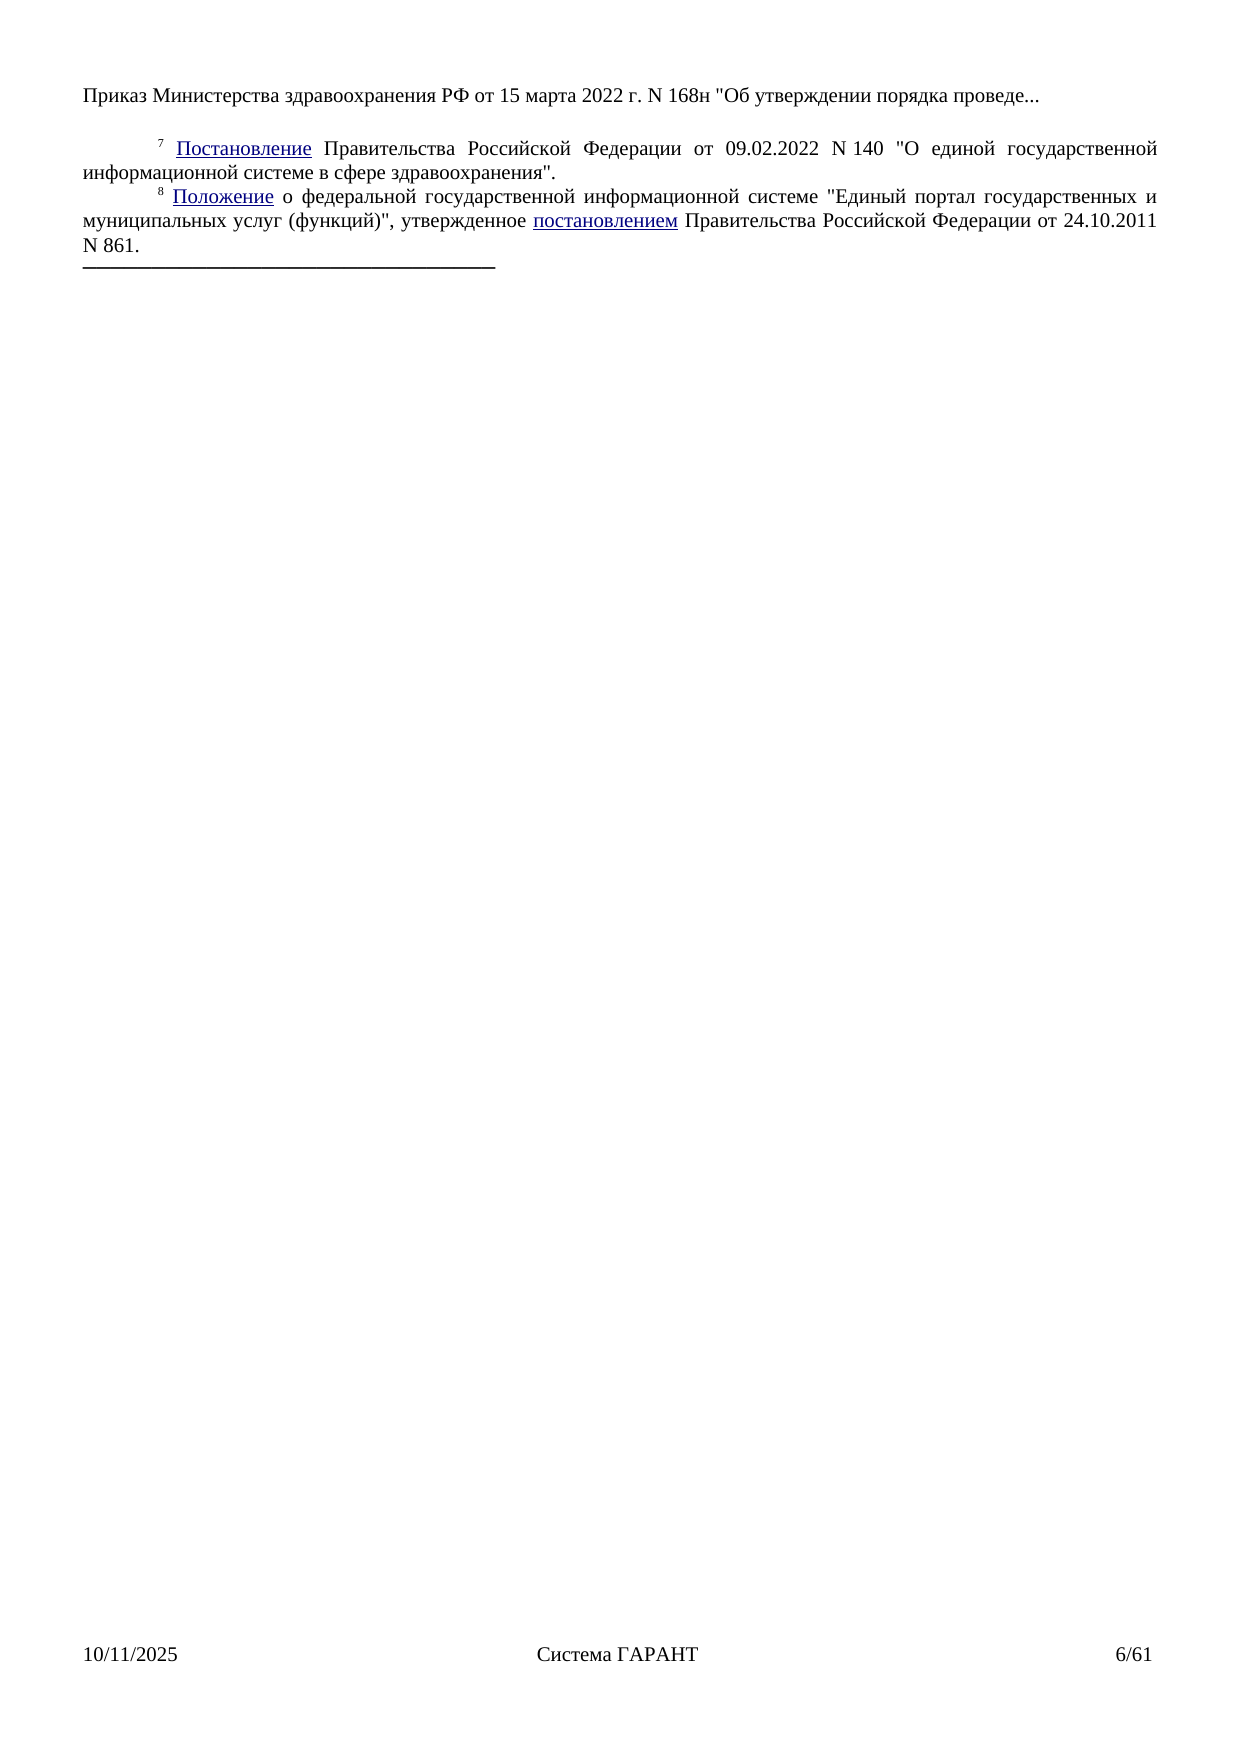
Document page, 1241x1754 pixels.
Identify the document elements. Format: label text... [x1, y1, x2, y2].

text 8 Положение о федеральной государственной информационной системе "Единый портал государственных и муниципальных услуг (функций)", утвержденное постановлением Правительства Российской Федерации от 24.10.2011 N 861. [83, 184, 1157, 257]
text ────────────────────────────── [83, 257, 1157, 282]
text 7 Постановление Правительства Российской Федерации от 09.02.2022 N 140 "О единой государственной информационной системе в сфере здравоохранения". [83, 136, 1157, 184]
